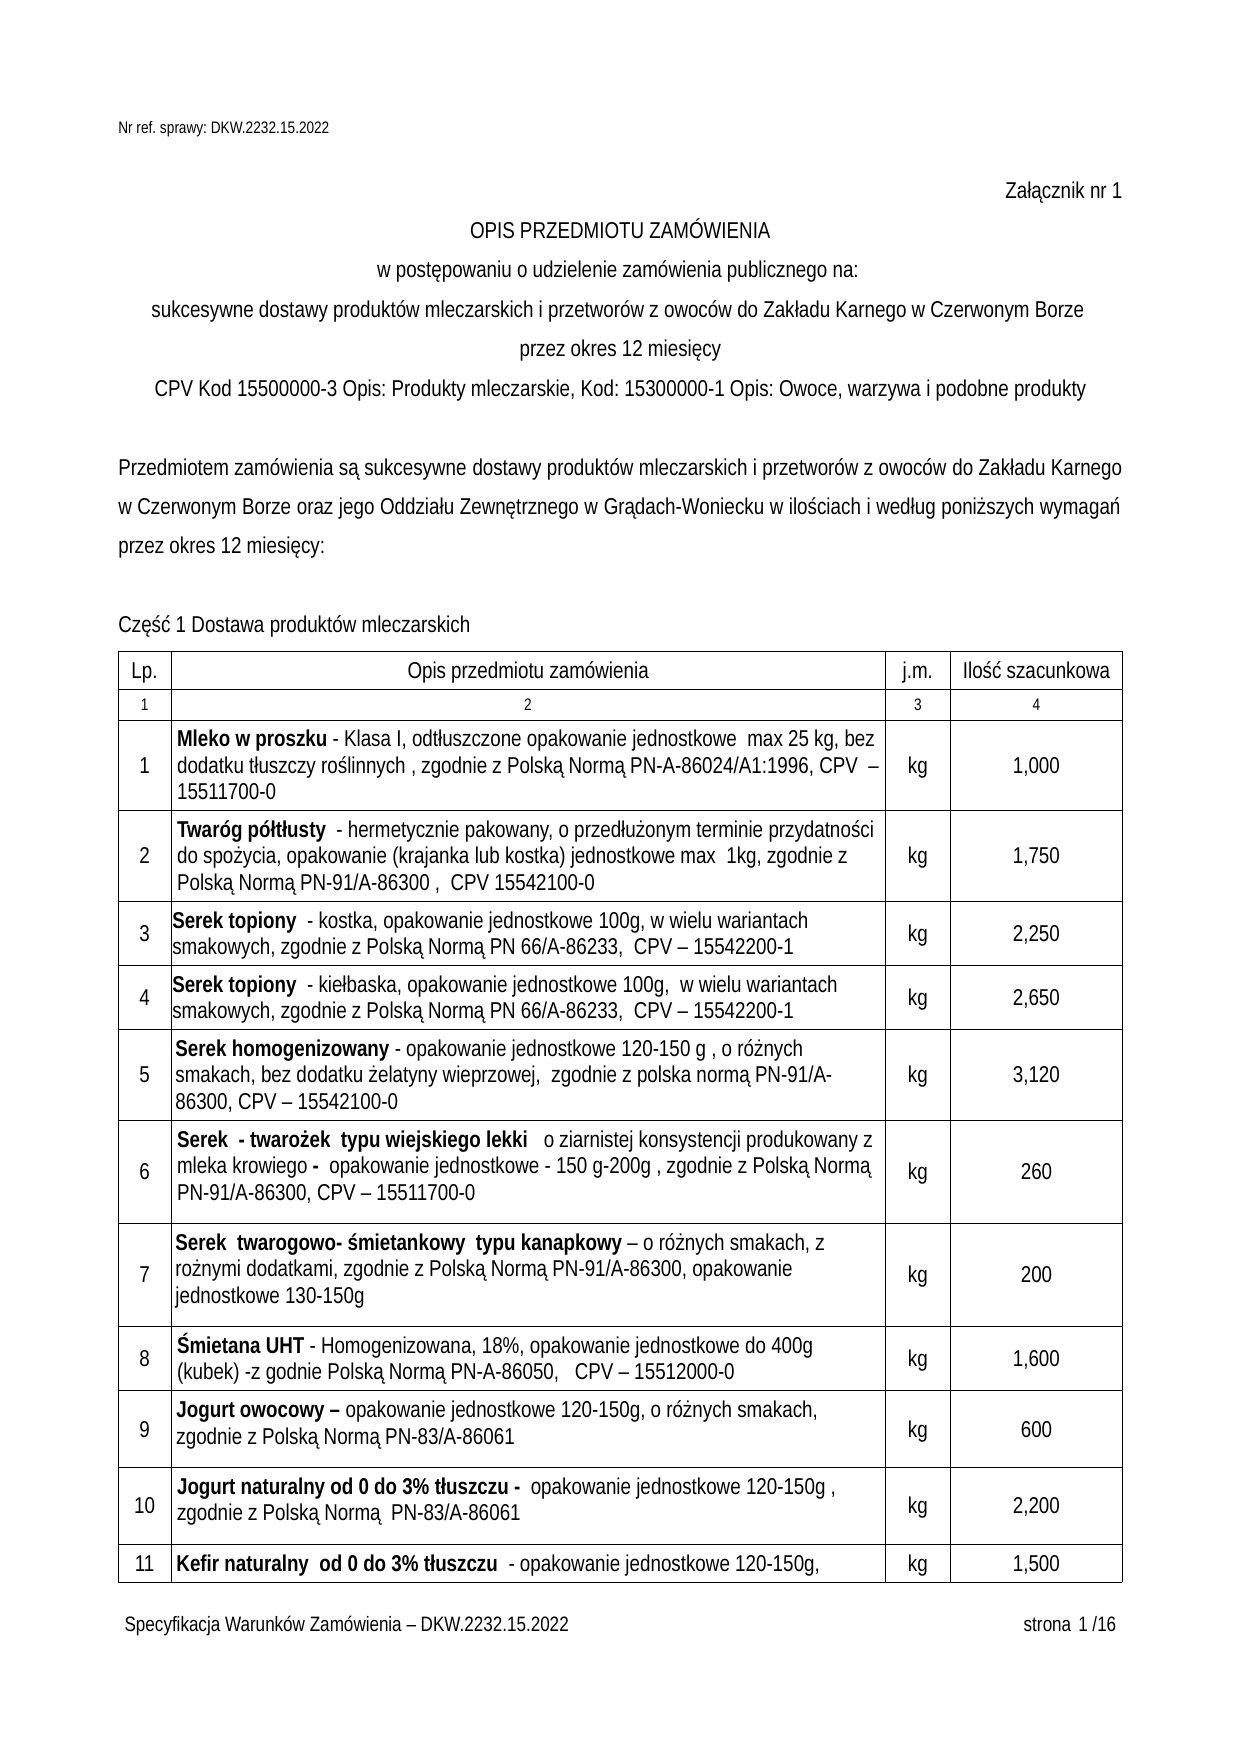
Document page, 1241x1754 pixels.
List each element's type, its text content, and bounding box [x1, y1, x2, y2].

table_cell 1 [119, 690, 171, 719]
table_cell 9 [119, 1391, 171, 1467]
table_cell 1 000 [951, 721, 1122, 810]
table_cell 10 [119, 1468, 171, 1544]
text w postępowaniu o udzielenie zamówienia publicznego na: [118, 256, 1122, 282]
table_cell kg [886, 902, 950, 965]
table_cell 4 [951, 690, 1122, 719]
table_cell Serek topiony - kostka, opakowanie jednostkowe 100g, w wielu wariantach smakowych, zgodnie z Polską Normą PN 66/A-86233, CPV – 15542200-1 [172, 902, 885, 965]
table_cell 1 500 [951, 1545, 1122, 1582]
text przez okres 12 miesięcy [118, 335, 1122, 361]
table_cell Serek topiony - kiełbaska, opakowanie jednostkowe 100g, w wielu wariantach smakowych, zgodnie z Polską Normą PN 66/A-86233, CPV – 15542200-1 [172, 966, 885, 1029]
table_cell 11 [119, 1545, 171, 1582]
table_cell 3 [886, 690, 950, 719]
table_cell Kefir naturalny od 0 do 3% tłuszczu - opakowanie jednostkowe 120-150g, [172, 1545, 885, 1582]
table_cell Serek - twarożek typu wiejskiego lekki o ziarnistej konsystencji produkowany z mleka krowiego - opakowanie jednostkowe - 150 g-200g , zgodnie z Polską Normą PN-91/A-86300, CPV – 15511700-0 [172, 1121, 885, 1223]
table_cell Jogurt naturalny od 0 do 3% tłuszczu - opakowanie jednostkowe 120-150g , zgodnie z Polską Normą PN-83/A-86061 [172, 1468, 885, 1544]
table_cell 8 [119, 1327, 171, 1390]
table_cell 260 [951, 1121, 1122, 1223]
table_cell 2 200 [951, 1468, 1122, 1544]
table_cell 2 250 [951, 902, 1122, 965]
table_header Lp. [119, 652, 171, 689]
table_cell kg [886, 1468, 950, 1544]
table_cell Mleko w proszku - Klasa I, odtłuszczone opakowanie jednostkowe max 25 kg, bez dodatku tłuszczy roślinnych , zgodnie z Polską Normą PN-A-86024/A1:1996, CPV – 15511700-0 [172, 721, 885, 810]
table_cell 3 120 [951, 1030, 1122, 1120]
table_cell Serek homogenizowany - opakowanie jednostkowe 120-150 g , o różnych smakach, bez dodatku żelatyny wieprzowej, zgodnie z polska normą PN-91/A-86300, CPV – 15542100-0 [172, 1030, 885, 1120]
text OPIS PRZEDMIOTU ZAMÓWIENIA [118, 217, 1122, 243]
table_cell kg [886, 1327, 950, 1390]
table_cell 3 [119, 902, 171, 965]
table_cell kg [886, 811, 950, 901]
table_cell 2 650 [951, 966, 1122, 1029]
table_header j.m. [886, 652, 950, 689]
table_cell 2 [172, 690, 885, 719]
text Załącznik nr 1 [118, 177, 1122, 203]
table_header Ilość szacunkowa [951, 652, 1122, 689]
table_cell Twaróg półtłusty - hermetycznie pakowany, o przedłużonym terminie przydatności do spożycia, opakowanie (krajanka lub kostka) jednostkowe max 1kg, zgodnie z Polską Normą PN-91/A-86300 , CPV 15542100-0 [172, 811, 885, 901]
text CPV Kod 15500000-3 Opis: Produkty mleczarskie, Kod: 15300000-1 Opis: Owoce, warzywa i podobne produkty [118, 374, 1122, 401]
text sukcesywne dostawy produktów mleczarskich i przetworów z owoców do Zakładu Karnego w Czerwonym Borze [118, 296, 1122, 322]
table_header Opis przedmiotu zamówienia [172, 652, 885, 689]
table_cell 6 [119, 1121, 171, 1223]
table_cell 1 600 [951, 1327, 1122, 1390]
table_cell 1 750 [951, 811, 1122, 901]
text Część 1 Dostawa produktów mleczarskich [118, 611, 1122, 638]
table_cell Serek twarogowo- śmietankowy typu kanapkowy – o różnych smakach, z rożnymi dodatkami, zgodnie z Polską Normą PN-91/A-86300, opakowanie jednostkowe 130-150g [172, 1224, 885, 1326]
table_cell kg [886, 1545, 950, 1582]
table_cell kg [886, 1121, 950, 1223]
table_cell kg [886, 1030, 950, 1120]
text Przedmiotem zamówienia są sukcesywne dostawy produktów mleczarskich i przetworów z owoców do Zakładu Karnego w Czerwonym Borze oraz jego Oddziału Zewnętrznego w Grądach-Woniecku w ilościach i według poniższych wymagań przez okres 12 miesięcy: [118, 453, 1122, 559]
table_cell 200 [951, 1224, 1122, 1326]
table_cell 7 [119, 1224, 171, 1326]
table_cell kg [886, 1391, 950, 1467]
table_cell 1 [119, 721, 171, 810]
table_cell kg [886, 1224, 950, 1326]
table_cell kg [886, 966, 950, 1029]
table_cell kg [886, 721, 950, 810]
table_cell Jogurt owocowy – opakowanie jednostkowe 120-150g, o różnych smakach, zgodnie z Polską Normą PN-83/A-86061 [172, 1391, 885, 1467]
table_cell 5 [119, 1030, 171, 1120]
table_cell 4 [119, 966, 171, 1029]
table_cell 2 [119, 811, 171, 901]
table_cell 600 [951, 1391, 1122, 1467]
table_cell Śmietana UHT - Homogenizowana, 18%, opakowanie jednostkowe do 400g (kubek) -z godnie Polską Normą PN-A-86050, CPV – 15512000-0 [172, 1327, 885, 1390]
